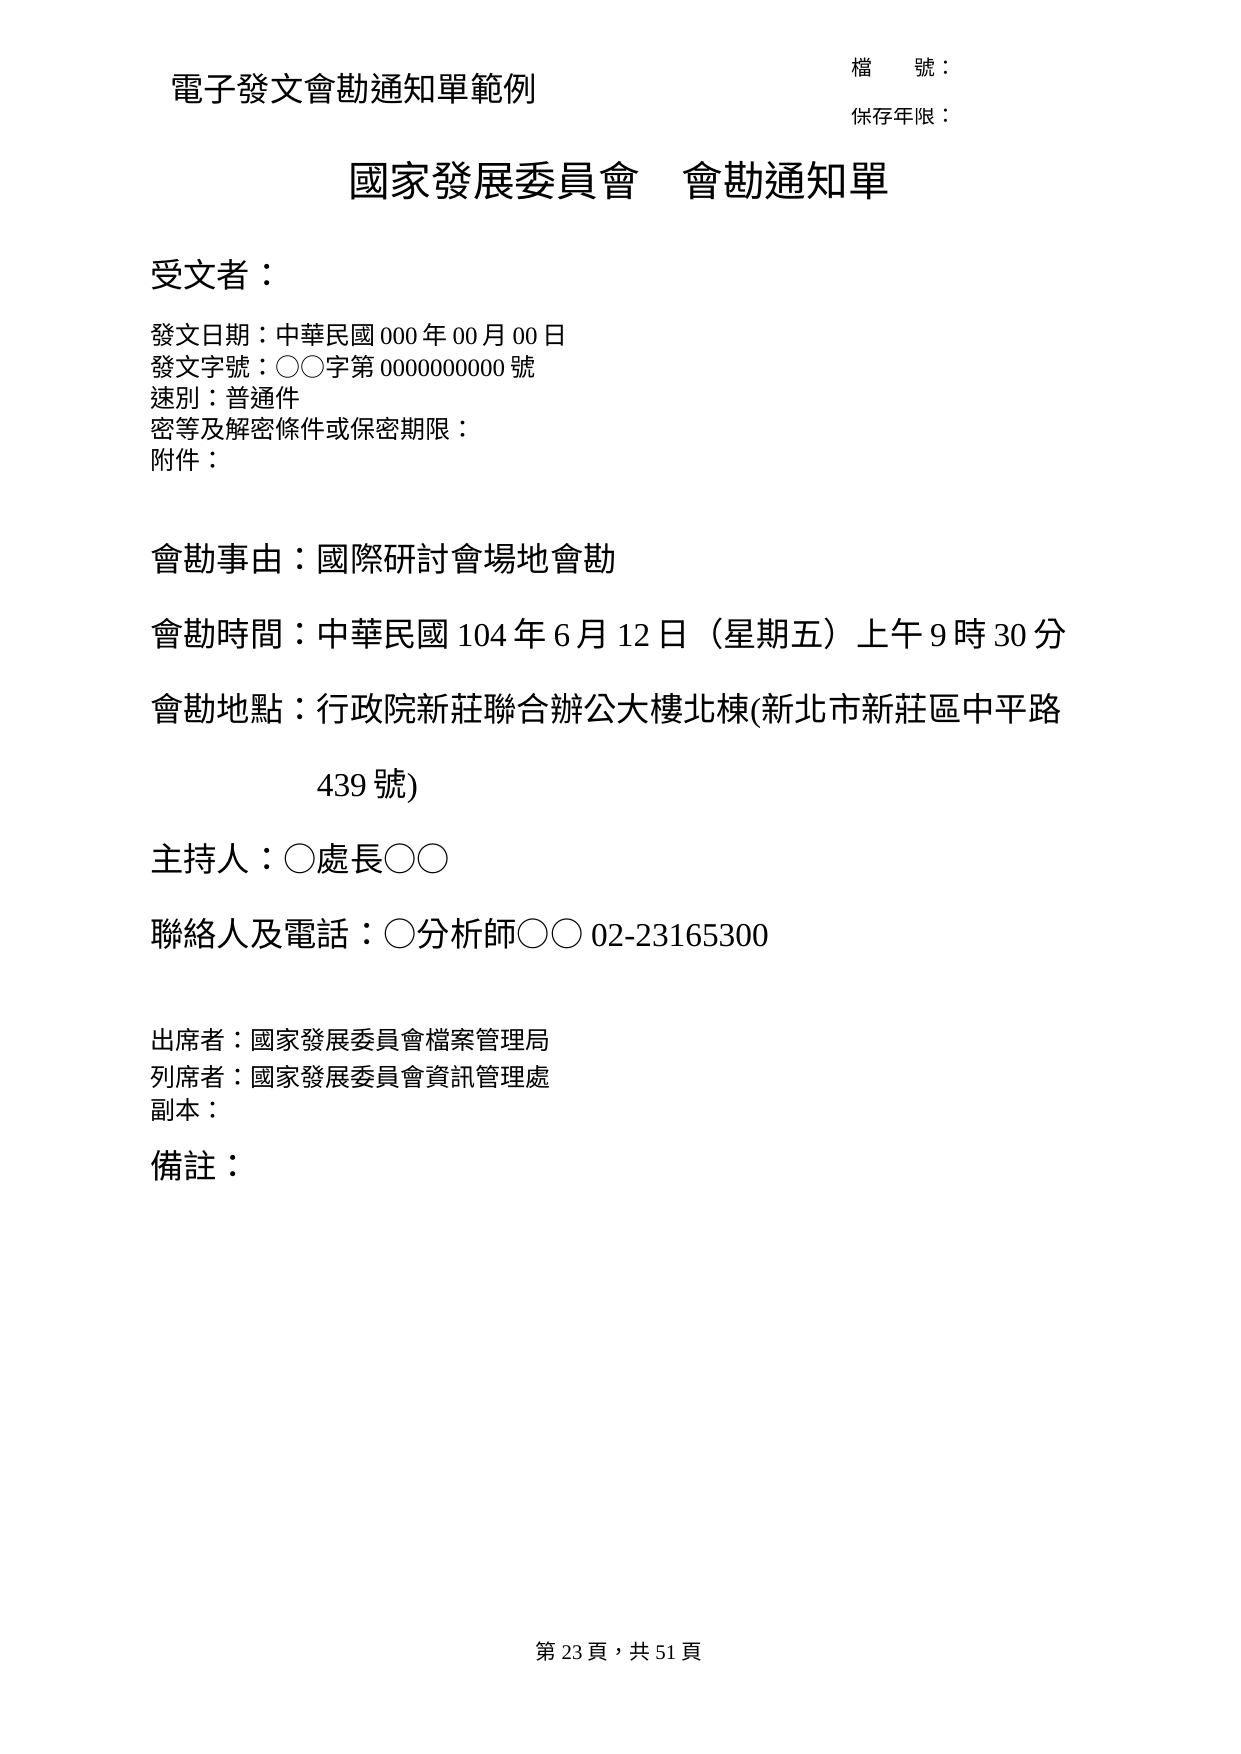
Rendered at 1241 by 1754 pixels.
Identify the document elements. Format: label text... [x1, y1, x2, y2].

text 附件： [150, 445, 1087, 476]
text 會勘時間：中華民國104年6月12日（星期五）上午9時30分 [150, 595, 1087, 670]
text 檔 號： [851, 61, 1099, 79]
text 發文字號：○○字第0000000000號 [150, 351, 1087, 382]
text 出席者：國家發展委員會檔案管理局 [150, 1020, 1087, 1057]
text 副本： [150, 1095, 1087, 1126]
text 速別：普通件 [150, 382, 1087, 413]
text 備註： [150, 1126, 1087, 1201]
text 保存年限： [851, 109, 1099, 127]
text 電子發文會勘通知單範例 [170, 75, 589, 108]
text 聯絡人及電話：○分析師○○ 02-23165300 [150, 895, 1087, 970]
text 受文者： [150, 249, 1087, 297]
text 密等及解密條件或保密期限： [150, 413, 1087, 445]
text 會勘地點：行政院新莊聯合辦公大樓北棟(新北市新莊區中平路439號) [150, 670, 1087, 820]
text 國家發展委員會 會勘通知單 [150, 136, 1087, 211]
text 發文日期：中華民國000年00月00日 [150, 320, 1087, 351]
text 主持人：○處長○○ [150, 820, 1087, 895]
text 列席者：國家發展委員會資訊管理處 [150, 1057, 1087, 1095]
text 會勘事由：國際研討會場地會勘 [150, 520, 1087, 595]
